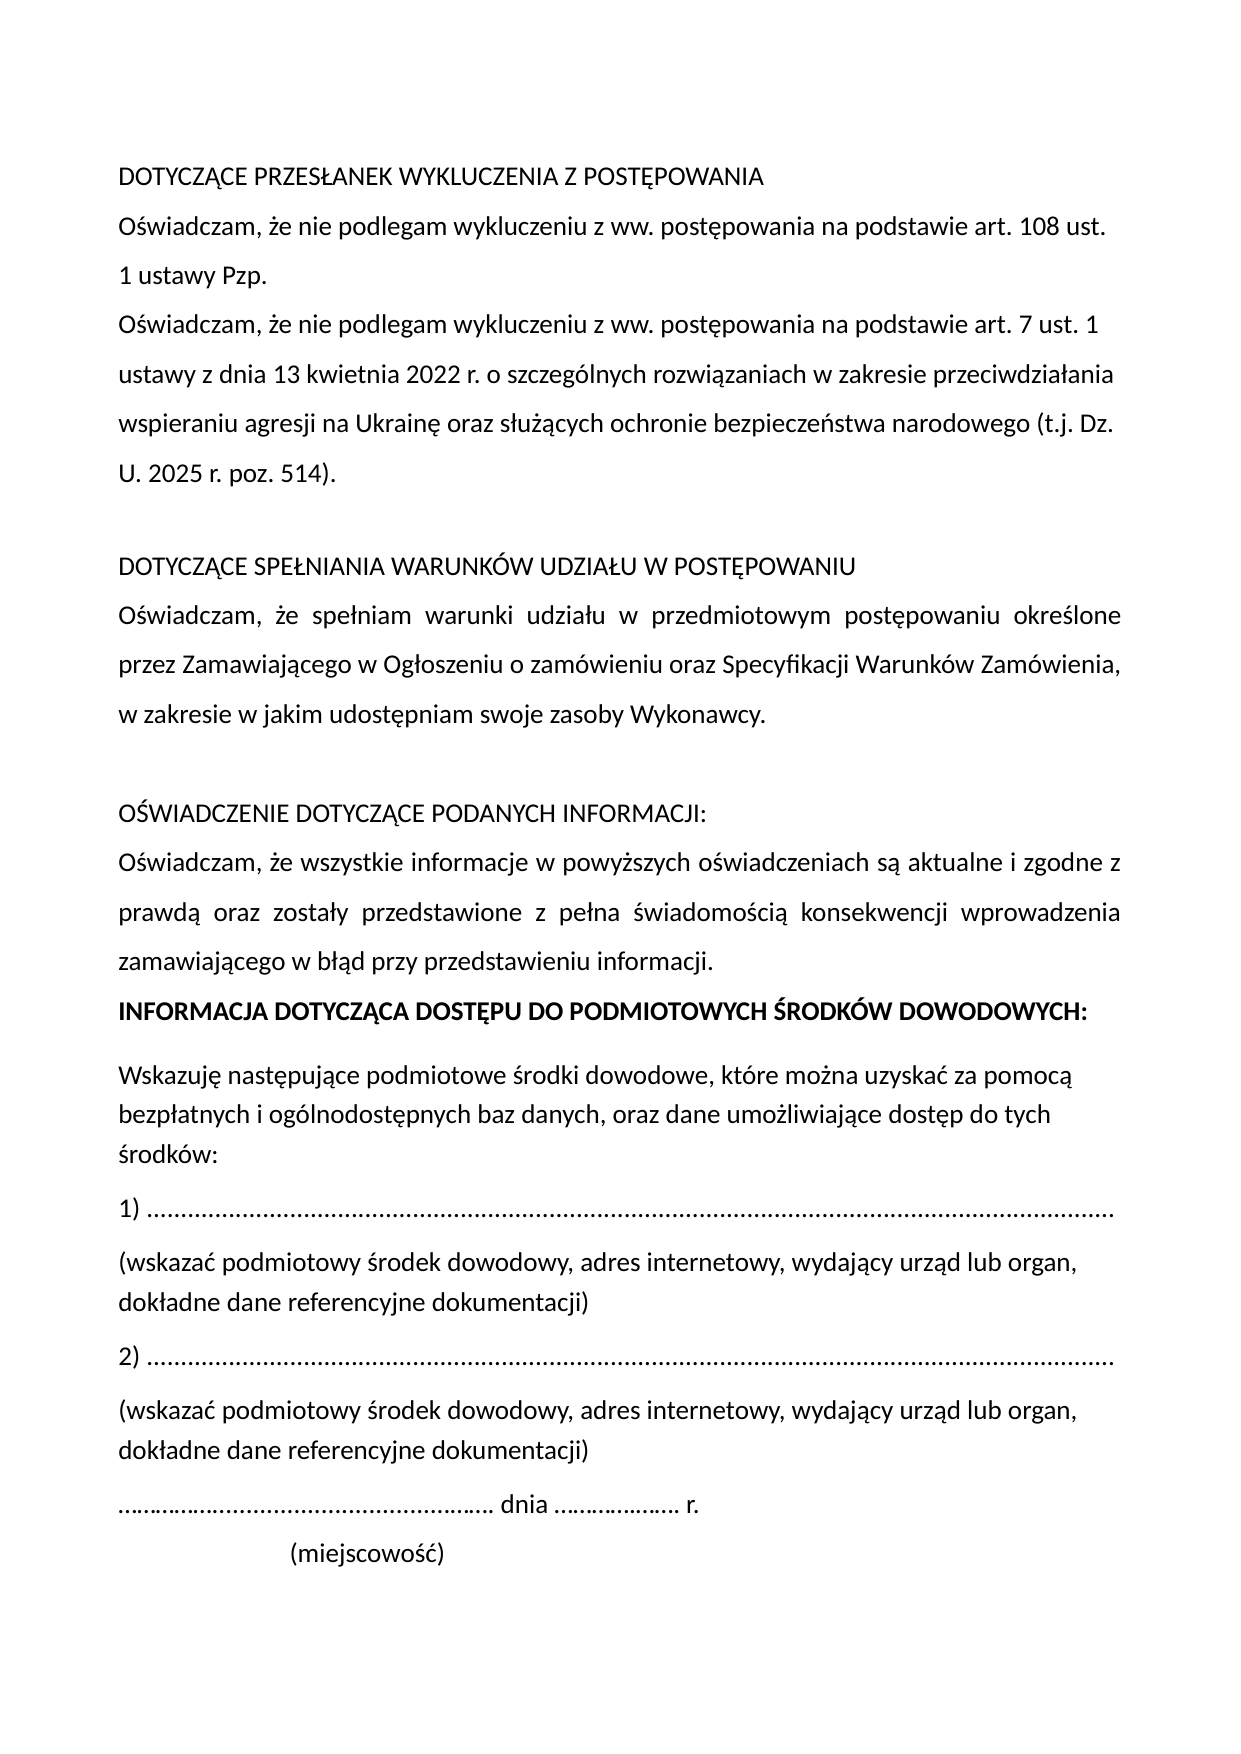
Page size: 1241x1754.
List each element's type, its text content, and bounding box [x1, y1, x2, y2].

text Oświadczam, że nie podlegam wykluczeniu z ww. postępowania na podstawie art. 7 ust. 1 ustawy z dnia 13 kwietnia 2022 r. o szczególnych rozwiązaniach w zakresie przeciwdziałania wspieraniu agresji na Ukrainę oraz służących ochronie bezpieczeństwa narodowego (t.j. Dz. U. 2025 r. poz. 514). [118, 308, 1122, 489]
text Wskazuję następujące podmiotowe środki dowodowe, które można uzyskać za pomocą bezpłatnych i ogólnodostępnych baz danych, oraz dane umożliwiające dostęp do tych środków: [118, 1058, 1122, 1170]
text DOTYCZĄCE SPEŁNIANIA WARUNKÓW UDZIAŁU W POSTĘPOWANIU [118, 549, 1122, 582]
text INFORMACJA DOTYCZĄCA DOSTĘPU DO PODMIOTOWYCH ŚRODKÓW DOWODOWYCH: [118, 994, 1122, 1027]
text (wskazać podmiotowy środek dowodowy, adres internetowy, wydający urząd lub organ, dokładne dane referencyjne dokumentacji) [118, 1393, 1122, 1466]
text Oświadczam, że spełniam warunki udziału w przedmiotowym postępowaniu określone przez Zamawiającego w Ogłoszeniu o zamówieniu oraz Specyfikacji Warunków Zamówienia, w zakresie w jakim udostępniam swoje zasoby Wykonawcy. [118, 598, 1122, 730]
text (miejscowość) [118, 1537, 1122, 1570]
text 2) .............................................................................................................................................. [118, 1339, 1122, 1372]
text Oświadczam, że nie podlegam wykluczeniu z ww. postępowania na podstawie art. 108 ust. 1 ustawy Pzp. [118, 209, 1122, 291]
text 1) .............................................................................................................................................. [118, 1191, 1122, 1224]
text (wskazać podmiotowy środek dowodowy, adres internetowy, wydający urząd lub organ, dokładne dane referencyjne dokumentacji) [118, 1246, 1122, 1318]
text ……………...................................……. dnia ………….……. r. [118, 1487, 1122, 1520]
text OŚWIADCZENIE DOTYCZĄCE PODANYCH INFORMACJI: [118, 796, 1122, 829]
text Oświadczam, że wszystkie informacje w powyższych oświadczeniach są aktualne i zgodne z prawdą oraz zostały przedstawione z pełna świadomością konsekwencji wprowadzenia zamawiającego w błąd przy przedstawieniu informacji. [118, 846, 1122, 977]
text DOTYCZĄCE PRZESŁANEK WYKLUCZENIA Z POSTĘPOWANIA [118, 159, 1122, 192]
